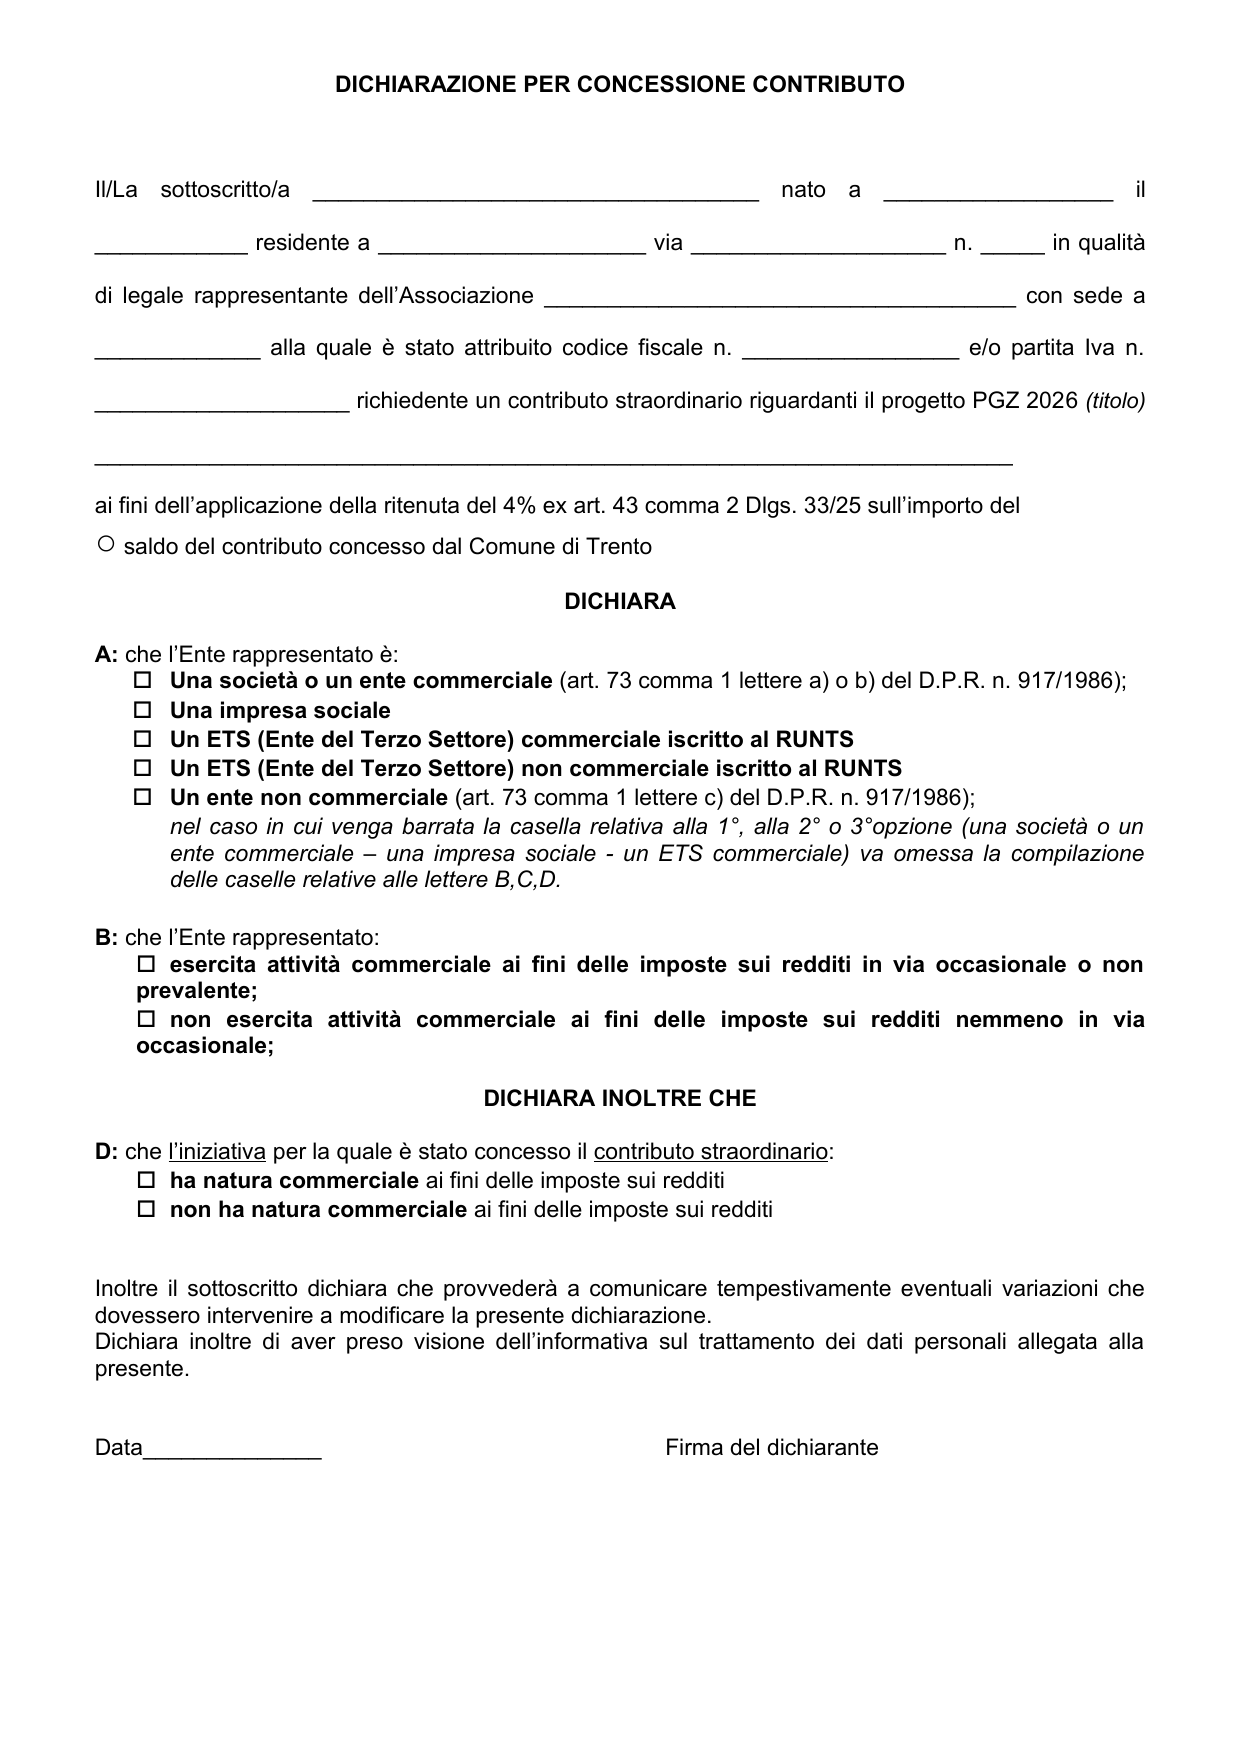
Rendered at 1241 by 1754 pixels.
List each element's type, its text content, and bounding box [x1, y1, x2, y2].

text DICHIARA INOLTRE CHE [94, 1085, 1146, 1112]
text DICHIARA [94, 588, 1146, 615]
list Un ente non commerciale (art. 73 comma 1 lettere c) del D.P.R. n. 917/1986); [132, 784, 1146, 810]
list Una impresa sociale [132, 697, 1146, 723]
list non esercita attività commerciale ai fini delle imposte sui redditi nemmeno in via occasionale; [136, 1006, 1146, 1059]
text ○ saldo del contributo concesso dal Comune di Trento [94, 519, 1146, 562]
text DICHIARAZIONE PER CONCESSIONE CONTRIBUTO [94, 71, 1146, 97]
list non ha natura commerciale ai fini delle imposte sui redditi [136, 1196, 1146, 1223]
list ha natura commerciale ai fini delle imposte sui redditi [136, 1167, 1146, 1193]
text Il/La sottoscritto/a ___________________________________ nato a __________________ il ____________ residente a _____________________ via ____________________ n. _____ in qualità di legale rappresentante dell’Associazione _____________________________________ con sede a _____________ alla quale è stato attribuito codice fiscale n. _________________ e/o partita Iva n. ____________________ richiedente un contributo straordinario riguardanti il progetto PGZ 2026 (titolo) ________________________________________________________________________ [94, 176, 1146, 466]
list Un ETS (Ente del Terzo Settore) commerciale iscritto al RUNTS [132, 726, 1146, 752]
text D: che l’iniziativa per la quale è stato concesso il contributo straordinario: [94, 1138, 1146, 1164]
text Inoltre il sottoscritto dichiara che provvederà a comunicare tempestivamente eventuali variazioni che dovessero intervenire a modificare la presente dichiarazione. [94, 1275, 1146, 1328]
text ai fini dell’applicazione della ritenuta del 4% ex art. 43 comma 2 Dlgs. 33/25 sull’importo del [94, 492, 1146, 519]
list esercita attività commerciale ai fini delle imposte sui redditi in via occasionale o non prevalente; [136, 951, 1146, 1003]
list Una società o un ente commerciale (art. 73 comma 1 lettere a) o b) del D.P.R. n. 917/1986); [132, 667, 1146, 694]
text B: che l’Ente rappresentato: [94, 924, 1146, 951]
list Un ETS (Ente del Terzo Settore) non commerciale iscritto al RUNTS [132, 755, 1146, 781]
list nel caso in cui venga barrata la casella relativa alla 1°, alla 2° o 3°opzione (una società o un ente commerciale – una impresa sociale - un ETS commerciale) va omessa la compilazione delle caselle relative alle lettere B,C,D. [132, 813, 1146, 892]
text Data______________ Firma del dichiarante [94, 1433, 1146, 1460]
text A: che l’Ente rappresentato è: [94, 641, 1146, 667]
text Dichiara inoltre di aver preso visione dell’informativa sul trattamento dei dati personali allegata alla presente. [94, 1328, 1146, 1381]
